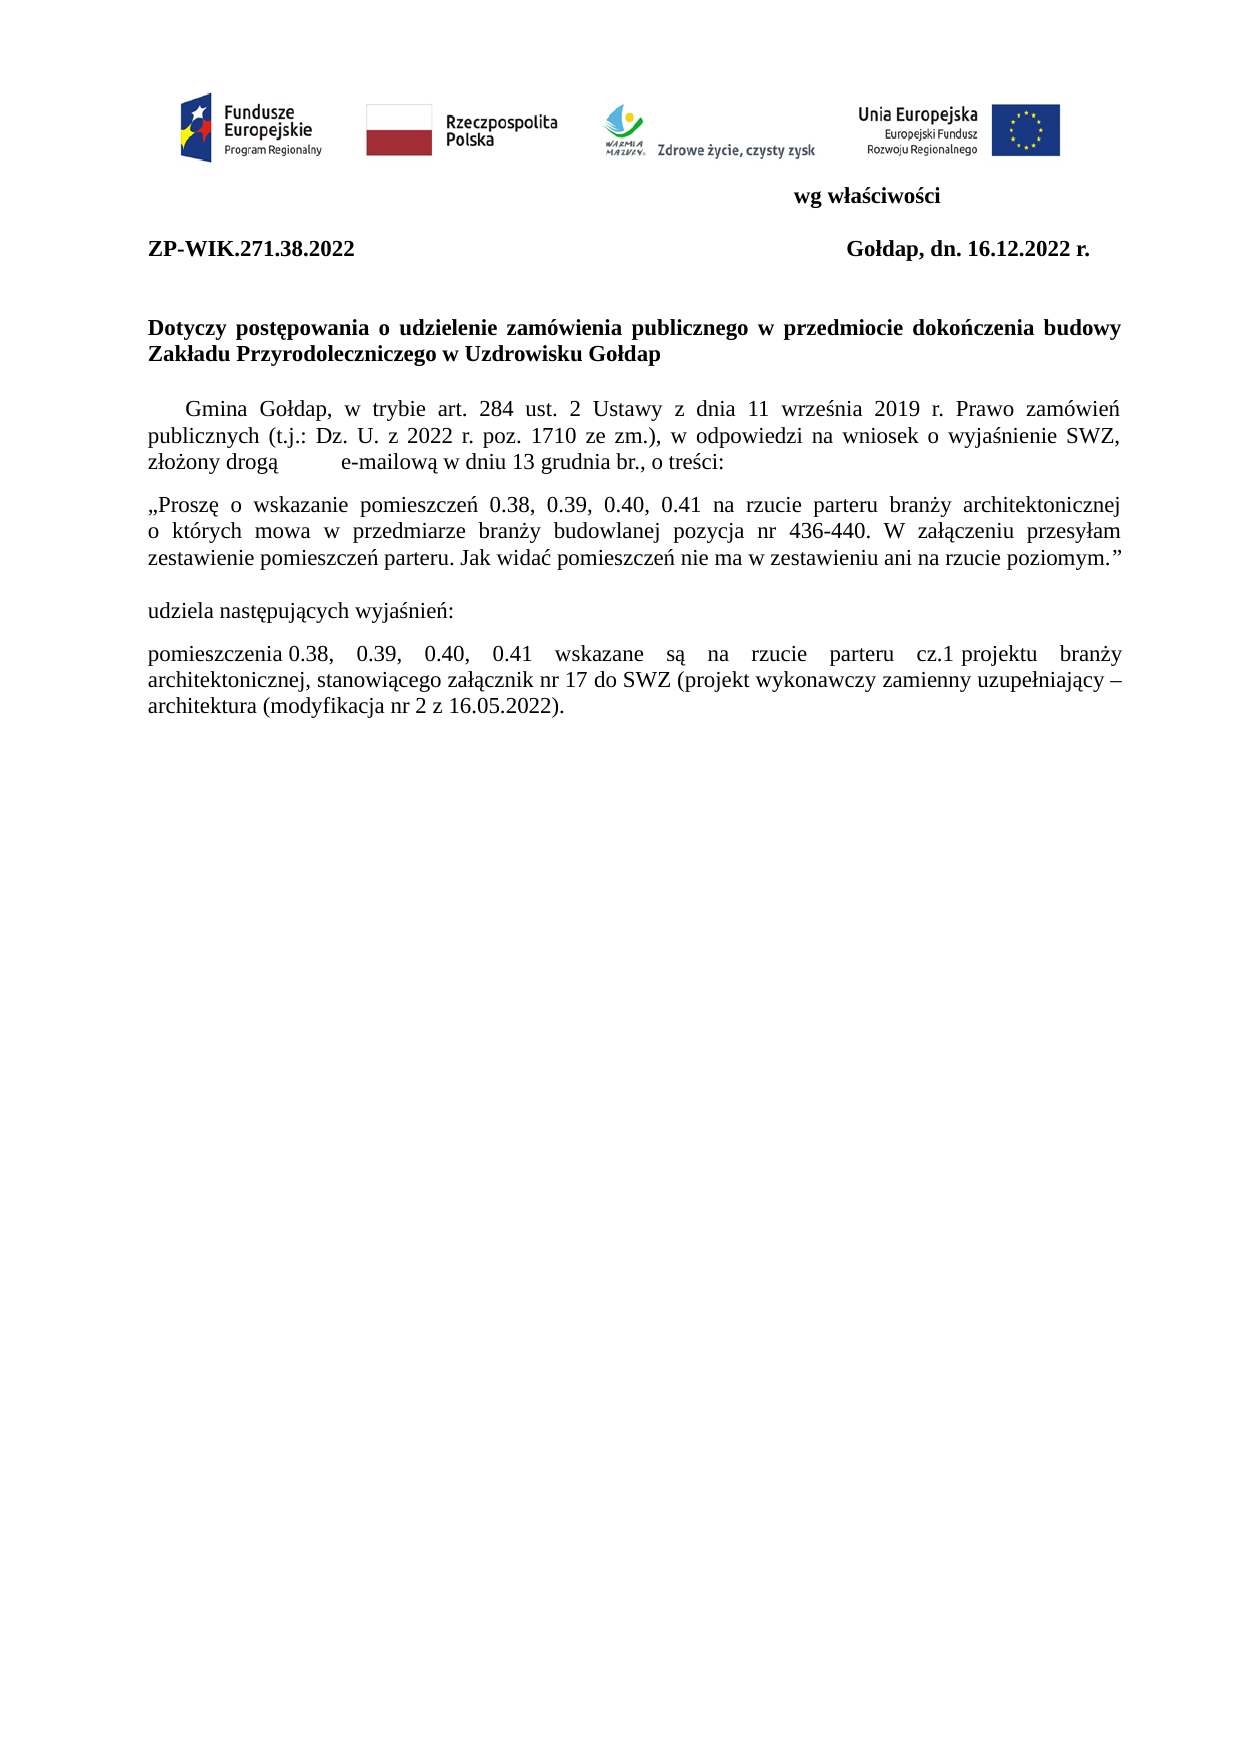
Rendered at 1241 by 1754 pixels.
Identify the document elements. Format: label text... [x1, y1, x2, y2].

text ZP-WIK.271.38.2022 Gołdap, dn. 16.12.2022 r. [148, 235, 1122, 261]
text wg właściwości [612, 182, 1122, 209]
text Gmina Gołdap, w trybie art. 284 ust. 2 Ustawy z dnia 11 września 2019 r. Prawo zamówień publicznych (t.j.: Dz. U. z 2022 r. poz. 1710 ze zm.), w odpowiedzi na wniosek o wyjaśnienie SWZ, złożony drogą e-mailową w dniu 13 grudnia br., o treści: [148, 393, 1122, 474]
text „Proszę o wskazanie pomieszczeń 0.38, 0.39, 0.40, 0.41 na rzucie parteru branży architektonicznej o których mowa w przedmiarze branży budowlanej pozycja nr 436-440. W załączeniu przesyłam zestawienie pomieszczeń parteru. Jak widać pomieszczeń nie ma w zestawieniu ani na rzucie poziomym.” [148, 491, 1122, 570]
text udziela następujących wyjaśnień: [148, 597, 1122, 623]
text Dotyczy postępowania o udzielenie zamówienia publicznego w przedmiocie dokończenia budowy Zakładu Przyrodoleczniczego w Uzdrowisku Gołdap [148, 314, 1122, 367]
text pomieszczenia 0.38, 0.39, 0.40, 0.41 wskazane są na rzucie parteru cz.1 projektu branży architektonicznej, stanowiącego załącznik nr 17 do SWZ (projekt wykonawczy zamienny uzupełniający – architektura (modyfikacja nr 2 z 16.05.2022). [148, 640, 1122, 719]
